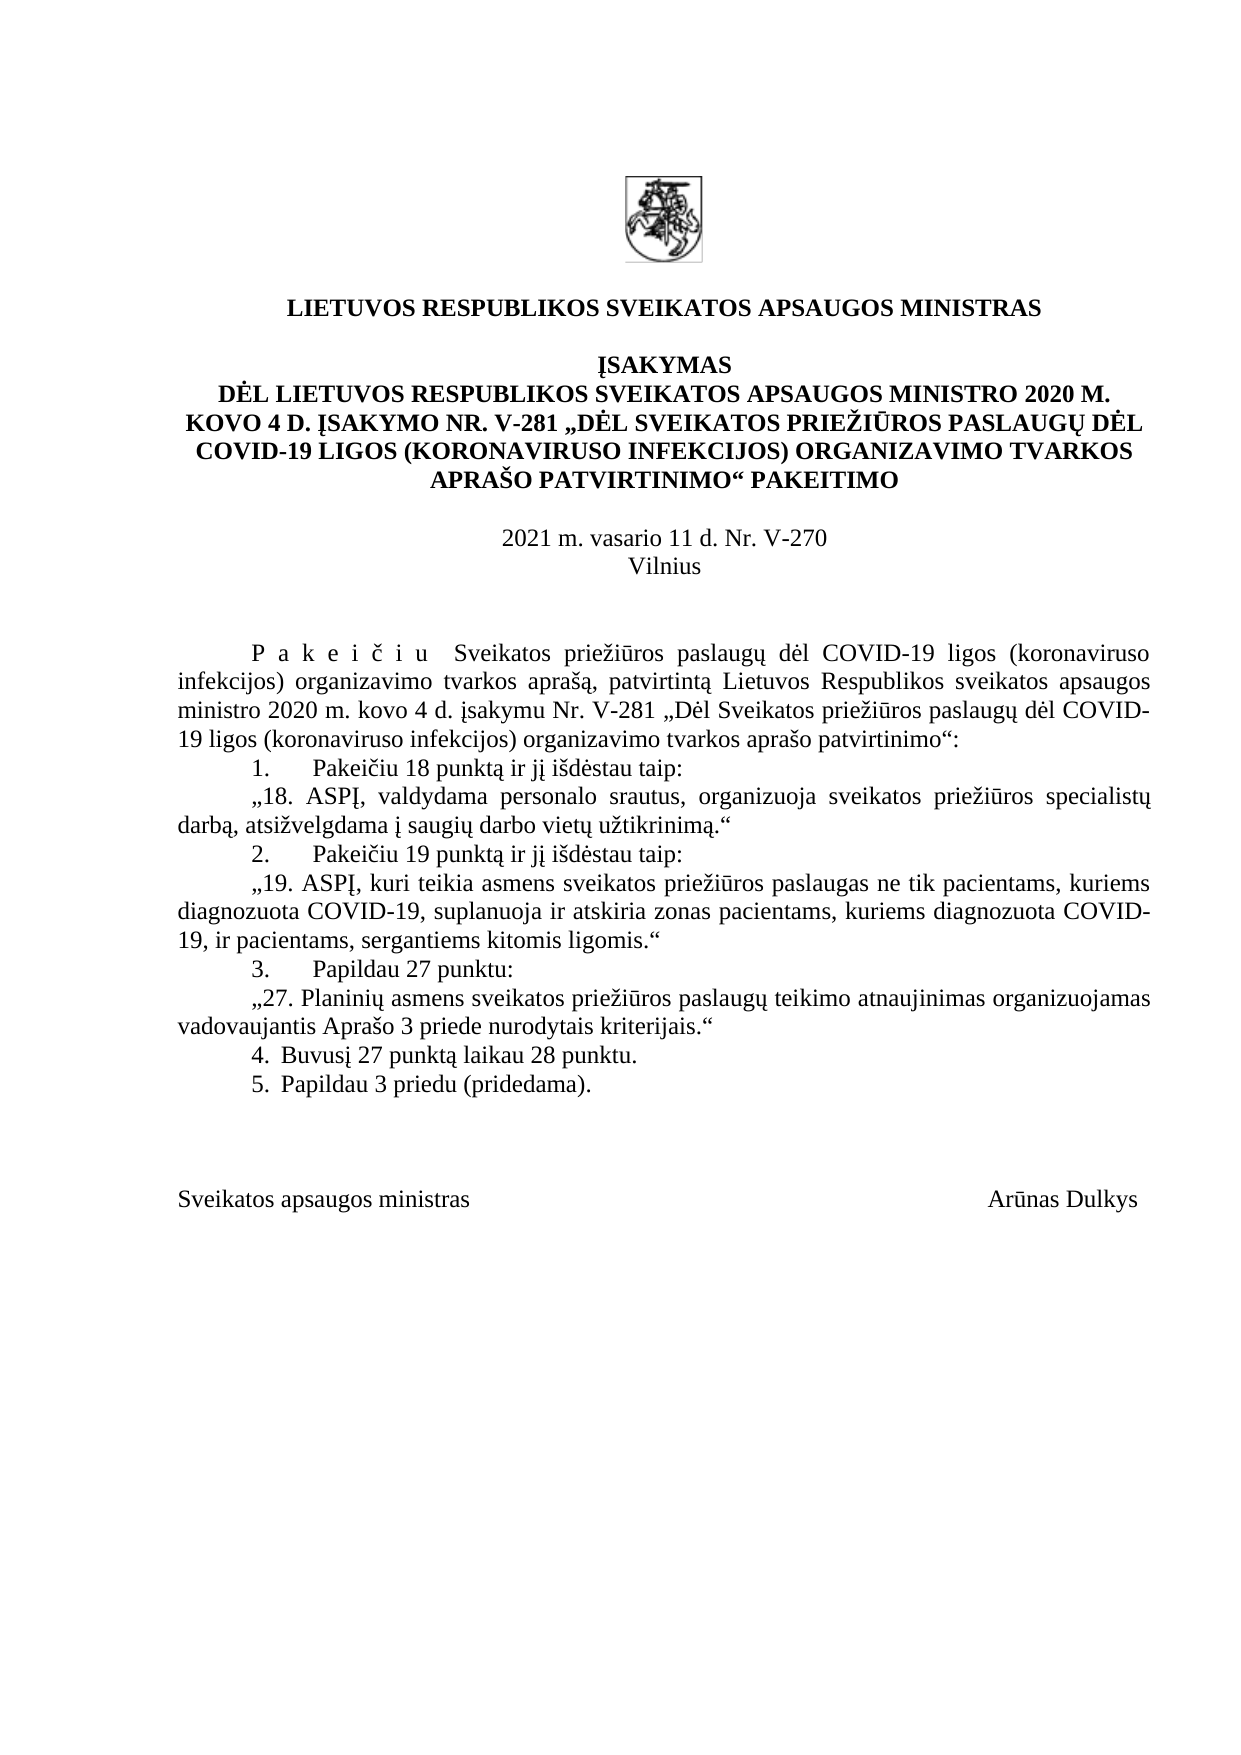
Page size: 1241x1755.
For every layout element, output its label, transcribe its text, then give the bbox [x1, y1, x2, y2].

text DĖL LIETUVOS RESPUBLIKOS SVEIKATOS APSAUGOS MINISTRO 2020 M. KOVO 4 D. ĮSAKYMO NR. V-281 „DĖL SVEIKATOS PRIEŽIŪROS PASLAUGŲ DĖL COVID-19 LIGOS (KORONAVIRUSO INFEKCIJOS) ORGANIZAVIMO TVARKOS APRAŠO PATVIRTINIMO“ PAKEITIMO [177, 379, 1152, 494]
text 1. Pakeičiu 18 punktą ir jį išdėstau taip: [177, 753, 1152, 781]
text ĮSAKYMAS [177, 350, 1152, 379]
text 5. Papildau 3 priedu (pridedama). [177, 1069, 1152, 1098]
text 2. Pakeičiu 19 punktą ir jį išdėstau taip: [177, 839, 1152, 868]
text „18. ASPĮ, valdydama personalo srautus, organizuoja sveikatos priežiūros specialistų darbą, atsižvelgdama į saugių darbo vietų užtikrinimą.“ [177, 781, 1152, 839]
text P a k e i č i u Sveikatos priežiūros paslaugų dėl COVID-19 ligos (koronaviruso infekcijos) organizavimo tvarkos aprašą, patvirtintą Lietuvos Respublikos sveikatos apsaugos ministro 2020 m. kovo 4 d. įsakymu Nr. V-281 „Dėl Sveikatos priežiūros paslaugų dėl COVID-19 ligos (koronaviruso infekcijos) organizavimo tvarkos aprašo patvirtinimo“: [177, 638, 1152, 753]
text „19. ASPĮ, kuri teikia asmens sveikatos priežiūros paslaugas ne tik pacientams, kuriems diagnozuota COVID-19, suplanuoja ir atskiria zonas pacientams, kuriems diagnozuota COVID-19, ir pacientams, sergantiems kitomis ligomis.“ [177, 868, 1152, 954]
text „27. Planinių asmens sveikatos priežiūros paslaugų teikimo atnaujinimas organizuojamas vadovaujantis Aprašo 3 priede nurodytais kriterijais.“ [177, 983, 1152, 1040]
text 2021 m. vasario 11 d. Nr. V-270 [177, 523, 1152, 551]
text 4. Buvusį 27 punktą laikau 28 punktu. [177, 1040, 1152, 1069]
text 3. Papildau 27 punktu: [177, 954, 1152, 983]
text LIETUVOS RESPUBLIKOS SVEIKATOS APSAUGOS MINISTRAS [177, 293, 1152, 321]
text Vilnius [177, 551, 1152, 580]
text Sveikatos apsaugos ministras Arūnas Dulkys [177, 1184, 1152, 1213]
